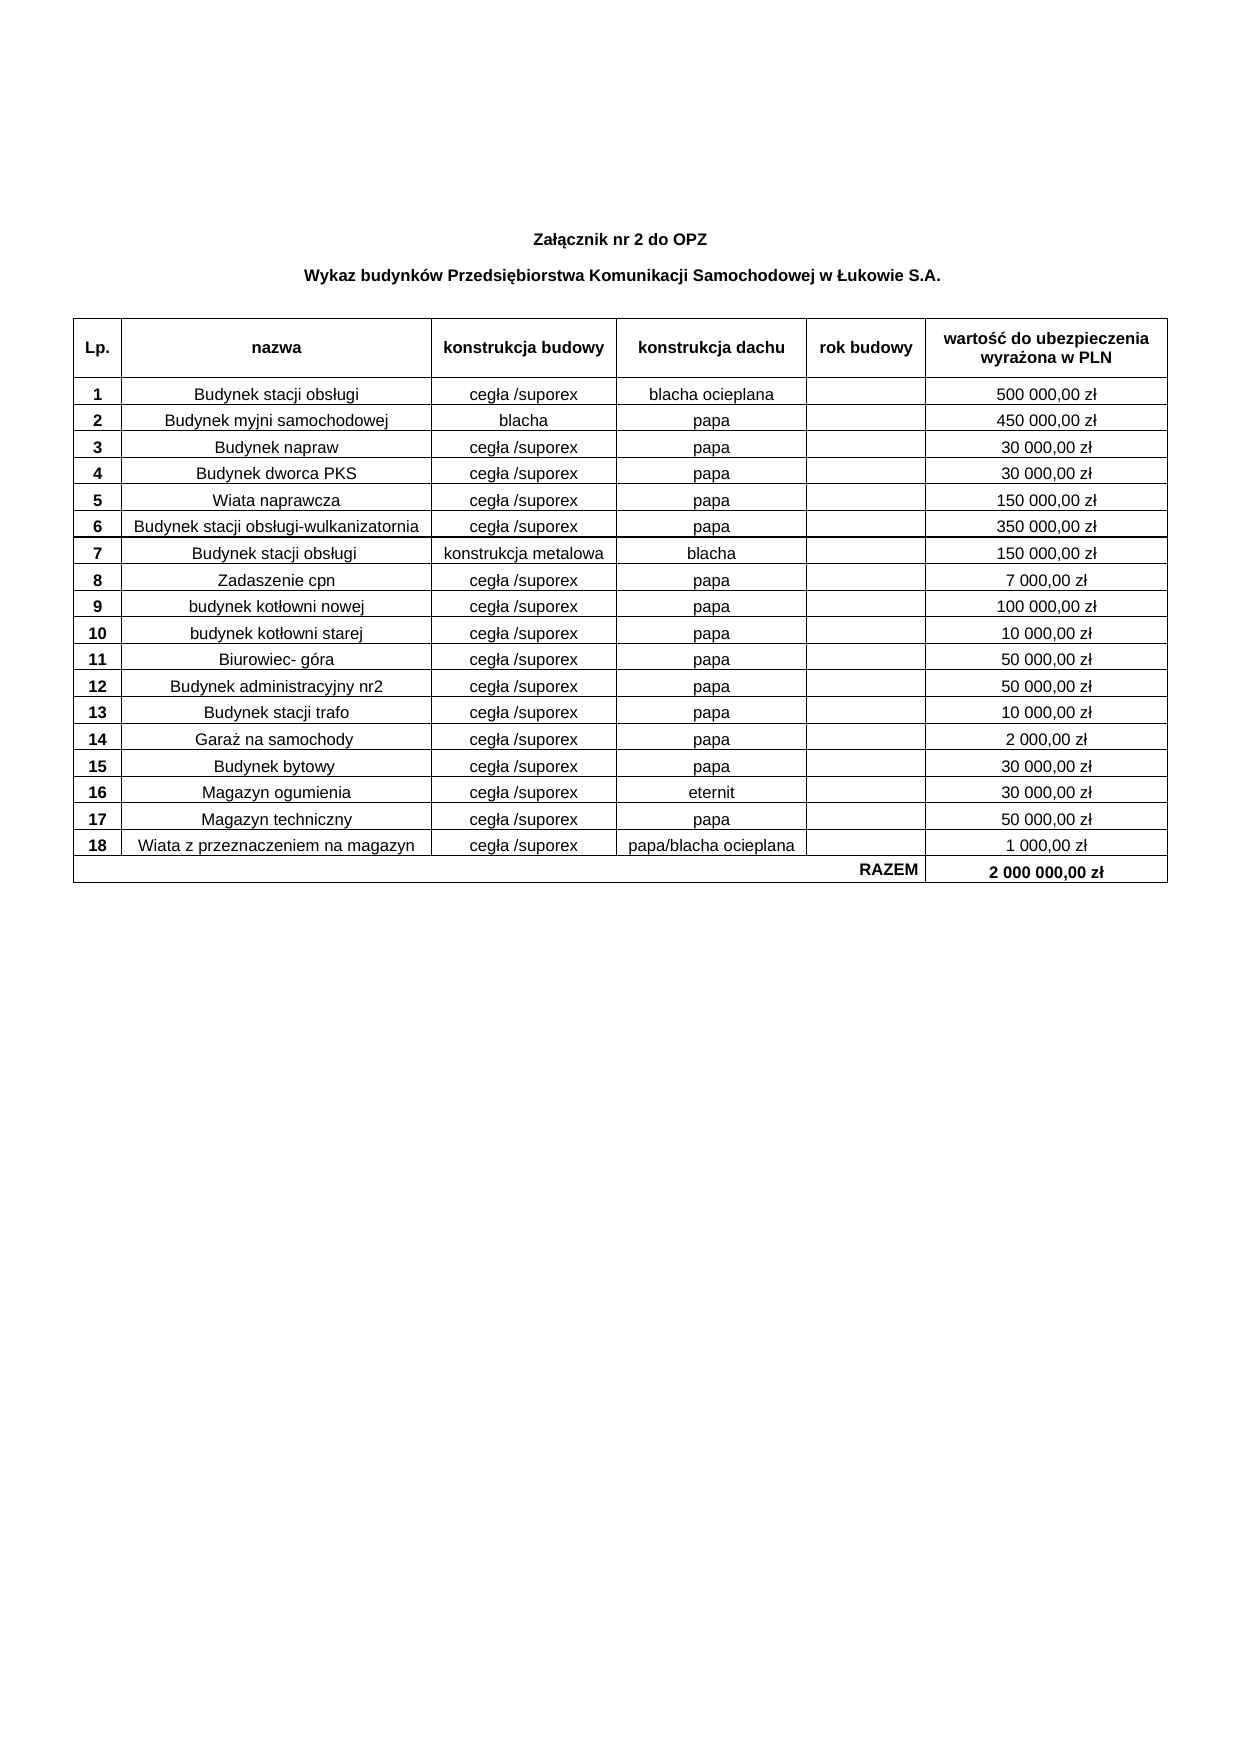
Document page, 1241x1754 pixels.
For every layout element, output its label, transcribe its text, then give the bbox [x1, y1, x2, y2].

table_cell Lp. [74, 319, 121, 377]
table_cell 1 [74, 378, 121, 404]
table_cell 30 000,00 zł [926, 431, 1167, 457]
table_cell konstrukcja dachu [617, 319, 806, 377]
table_cell Budynek administracyjny nr2 [122, 670, 431, 696]
table_cell [122, 285, 431, 318]
table_cell 500 000,00 zł [926, 378, 1167, 404]
table_cell 30 000,00 zł [926, 777, 1167, 802]
table_cell 12 [74, 670, 121, 696]
table_cell 30 000,00 zł [926, 458, 1167, 483]
table_cell 8 [74, 564, 121, 589]
table_cell [807, 777, 925, 802]
table_cell Magazyn techniczny [122, 803, 431, 829]
table_cell 16 [74, 777, 121, 802]
table_cell 14 [74, 724, 121, 749]
table_cell 50 000,00 zł [926, 803, 1167, 829]
table_cell cegła /suporex [432, 617, 616, 643]
table_cell 13 [74, 697, 121, 722]
table_cell 3 [74, 431, 121, 457]
table_cell papa [617, 458, 806, 483]
table_cell budynek kotłowni starej [122, 617, 431, 643]
table_cell [807, 724, 925, 749]
table_cell papa/blacha ocieplana [617, 830, 806, 855]
table_cell [807, 644, 925, 669]
table_header Załącznik nr 2 do OPZ [73, 223, 1167, 249]
table_cell RAZEM [74, 856, 925, 882]
table_cell [807, 405, 925, 430]
table_cell [431, 285, 616, 318]
table_cell 9 [74, 591, 121, 616]
table_cell papa [617, 697, 806, 722]
table_cell papa [617, 484, 806, 510]
table_cell cegła /suporex [432, 591, 616, 616]
table_cell 150 000,00 zł [926, 538, 1167, 563]
table_cell cegła /suporex [432, 431, 616, 457]
table_cell [926, 285, 1167, 318]
table_cell [807, 697, 925, 722]
table_cell blacha [617, 538, 806, 563]
table_cell cegła /suporex [432, 750, 616, 776]
table_cell 10 [74, 617, 121, 643]
table_cell cegła /suporex [432, 670, 616, 696]
table_cell 2 000,00 zł [926, 724, 1167, 749]
table_cell papa [617, 644, 806, 669]
table_cell 6 [74, 511, 121, 536]
table_cell [807, 511, 925, 536]
table_cell Budynek bytowy [122, 750, 431, 776]
table_cell Wiata z przeznaczeniem na magazyn [122, 830, 431, 855]
table_cell cegła /suporex [432, 830, 616, 855]
table_cell 350 000,00 zł [926, 511, 1167, 536]
table_cell [807, 670, 925, 696]
table_cell [807, 830, 925, 855]
table_cell 4 [74, 458, 121, 483]
table_cell Magazyn ogumienia [122, 777, 431, 802]
table_cell 50 000,00 zł [926, 670, 1167, 696]
table_cell rok budowy [807, 319, 925, 377]
table_cell 10 000,00 zł [926, 697, 1167, 722]
table_cell Budynek stacji obsługi [122, 378, 431, 404]
table_cell 30 000,00 zł [926, 750, 1167, 776]
table_cell cegła /suporex [432, 777, 616, 802]
table_cell papa [617, 564, 806, 589]
table_cell 50 000,00 zł [926, 644, 1167, 669]
table_cell Budynek stacji obsługi-wulkanizatornia [122, 511, 431, 536]
table_cell papa [617, 670, 806, 696]
table_cell 7 000,00 zł [926, 564, 1167, 589]
table_cell cegła /suporex [432, 564, 616, 589]
table_cell 150 000,00 zł [926, 484, 1167, 510]
table_cell 2 [74, 405, 121, 430]
table_cell cegła /suporex [432, 697, 616, 722]
table_cell Wykaz budynków Przedsiębiorstwa Komunikacji Samochodowej w Łukowie S.A. [73, 249, 1167, 285]
table_cell papa [617, 405, 806, 430]
table_cell Budynek napraw [122, 431, 431, 457]
table_cell Budynek myjni samochodowej [122, 405, 431, 430]
table_cell papa [617, 803, 806, 829]
table_cell Budynek stacji trafo [122, 697, 431, 722]
table_cell [807, 458, 925, 483]
table_cell [807, 803, 925, 829]
table_cell [807, 484, 925, 510]
table_cell blacha [432, 405, 616, 430]
table_cell Biurowiec- góra [122, 644, 431, 669]
table_cell papa [617, 750, 806, 776]
table_cell Budynek dworca PKS [122, 458, 431, 483]
table_cell Garaż na samochody [122, 724, 431, 749]
table_cell 17 [74, 803, 121, 829]
table_cell wartość do ubezpieczenia wyrażona w PLN [926, 319, 1167, 377]
table_cell [807, 750, 925, 776]
table_cell [807, 431, 925, 457]
table_cell Budynek stacji obsługi [122, 538, 431, 563]
table_cell [73, 285, 122, 318]
table_cell [807, 564, 925, 589]
table_cell 2 000 000,00 zł [926, 856, 1167, 882]
table_cell cegła /suporex [432, 511, 616, 536]
table_cell [807, 285, 926, 318]
table_cell konstrukcja budowy [432, 319, 616, 377]
table_cell papa [617, 591, 806, 616]
table_cell Zadaszenie cpn [122, 564, 431, 589]
table_cell eternit [617, 777, 806, 802]
table_cell 15 [74, 750, 121, 776]
table_cell [807, 378, 925, 404]
table_cell papa [617, 617, 806, 643]
table_cell [807, 617, 925, 643]
table_cell papa [617, 724, 806, 749]
table_cell cegła /suporex [432, 724, 616, 749]
table_cell papa [617, 431, 806, 457]
table_cell cegła /suporex [432, 458, 616, 483]
table_cell cegła /suporex [432, 378, 616, 404]
table_cell 450 000,00 zł [926, 405, 1167, 430]
table_cell papa [617, 511, 806, 536]
table_cell nazwa [122, 319, 431, 377]
table_cell Wiata naprawcza [122, 484, 431, 510]
table_cell 10 000,00 zł [926, 617, 1167, 643]
table_cell [807, 591, 925, 616]
table_cell blacha ocieplana [617, 378, 806, 404]
table_cell [616, 285, 807, 318]
table_cell 11 [74, 644, 121, 669]
table_cell [807, 538, 925, 563]
table_cell 1 000,00 zł [926, 830, 1167, 855]
table_cell 7 [74, 538, 121, 563]
table_cell 100 000,00 zł [926, 591, 1167, 616]
table_cell budynek kotłowni nowej [122, 591, 431, 616]
table_cell cegła /suporex [432, 803, 616, 829]
table_cell 5 [74, 484, 121, 510]
table_cell cegła /suporex [432, 644, 616, 669]
table_cell cegła /suporex [432, 484, 616, 510]
table_cell konstrukcja metalowa [432, 538, 616, 563]
table_cell 18 [74, 830, 121, 855]
